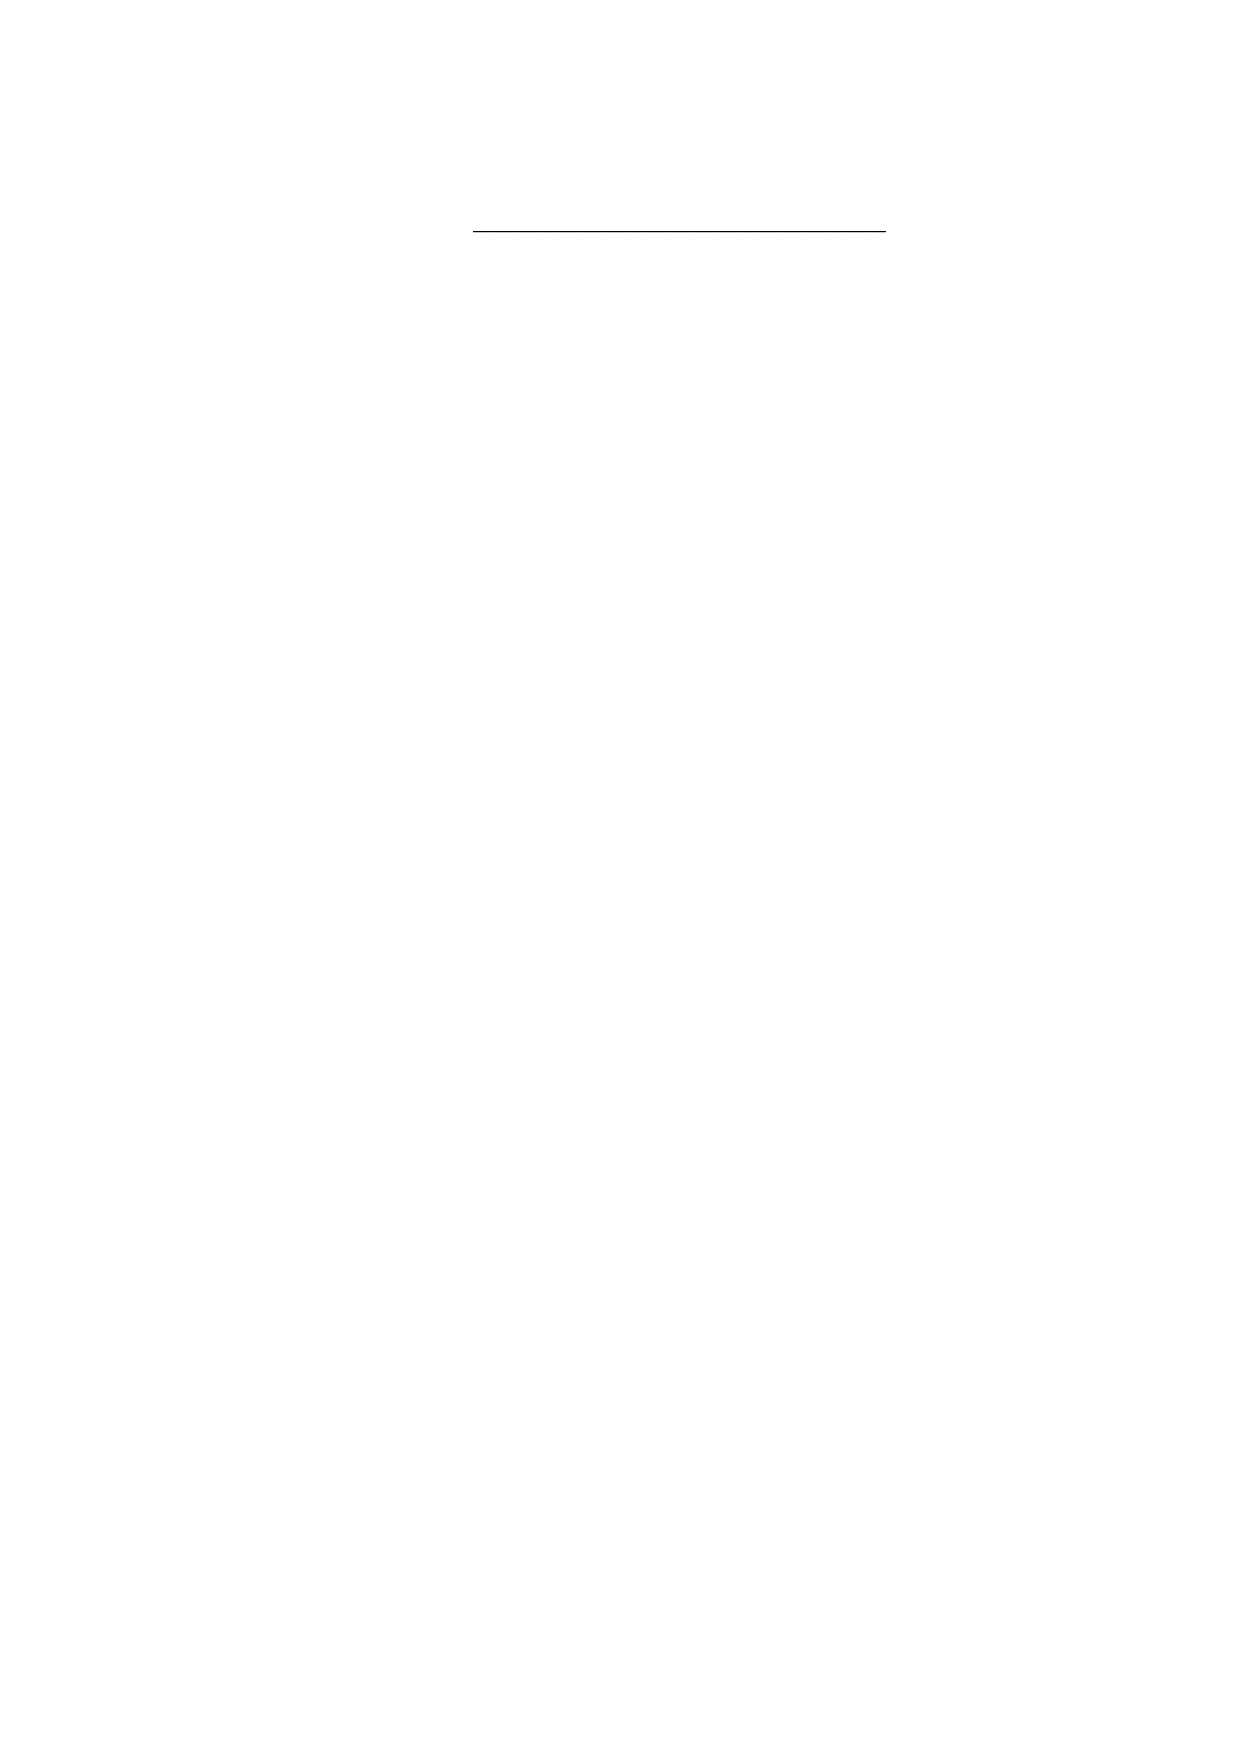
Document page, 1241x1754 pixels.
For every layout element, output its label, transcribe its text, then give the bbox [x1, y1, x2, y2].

text _________________________________ [177, 206, 1181, 235]
